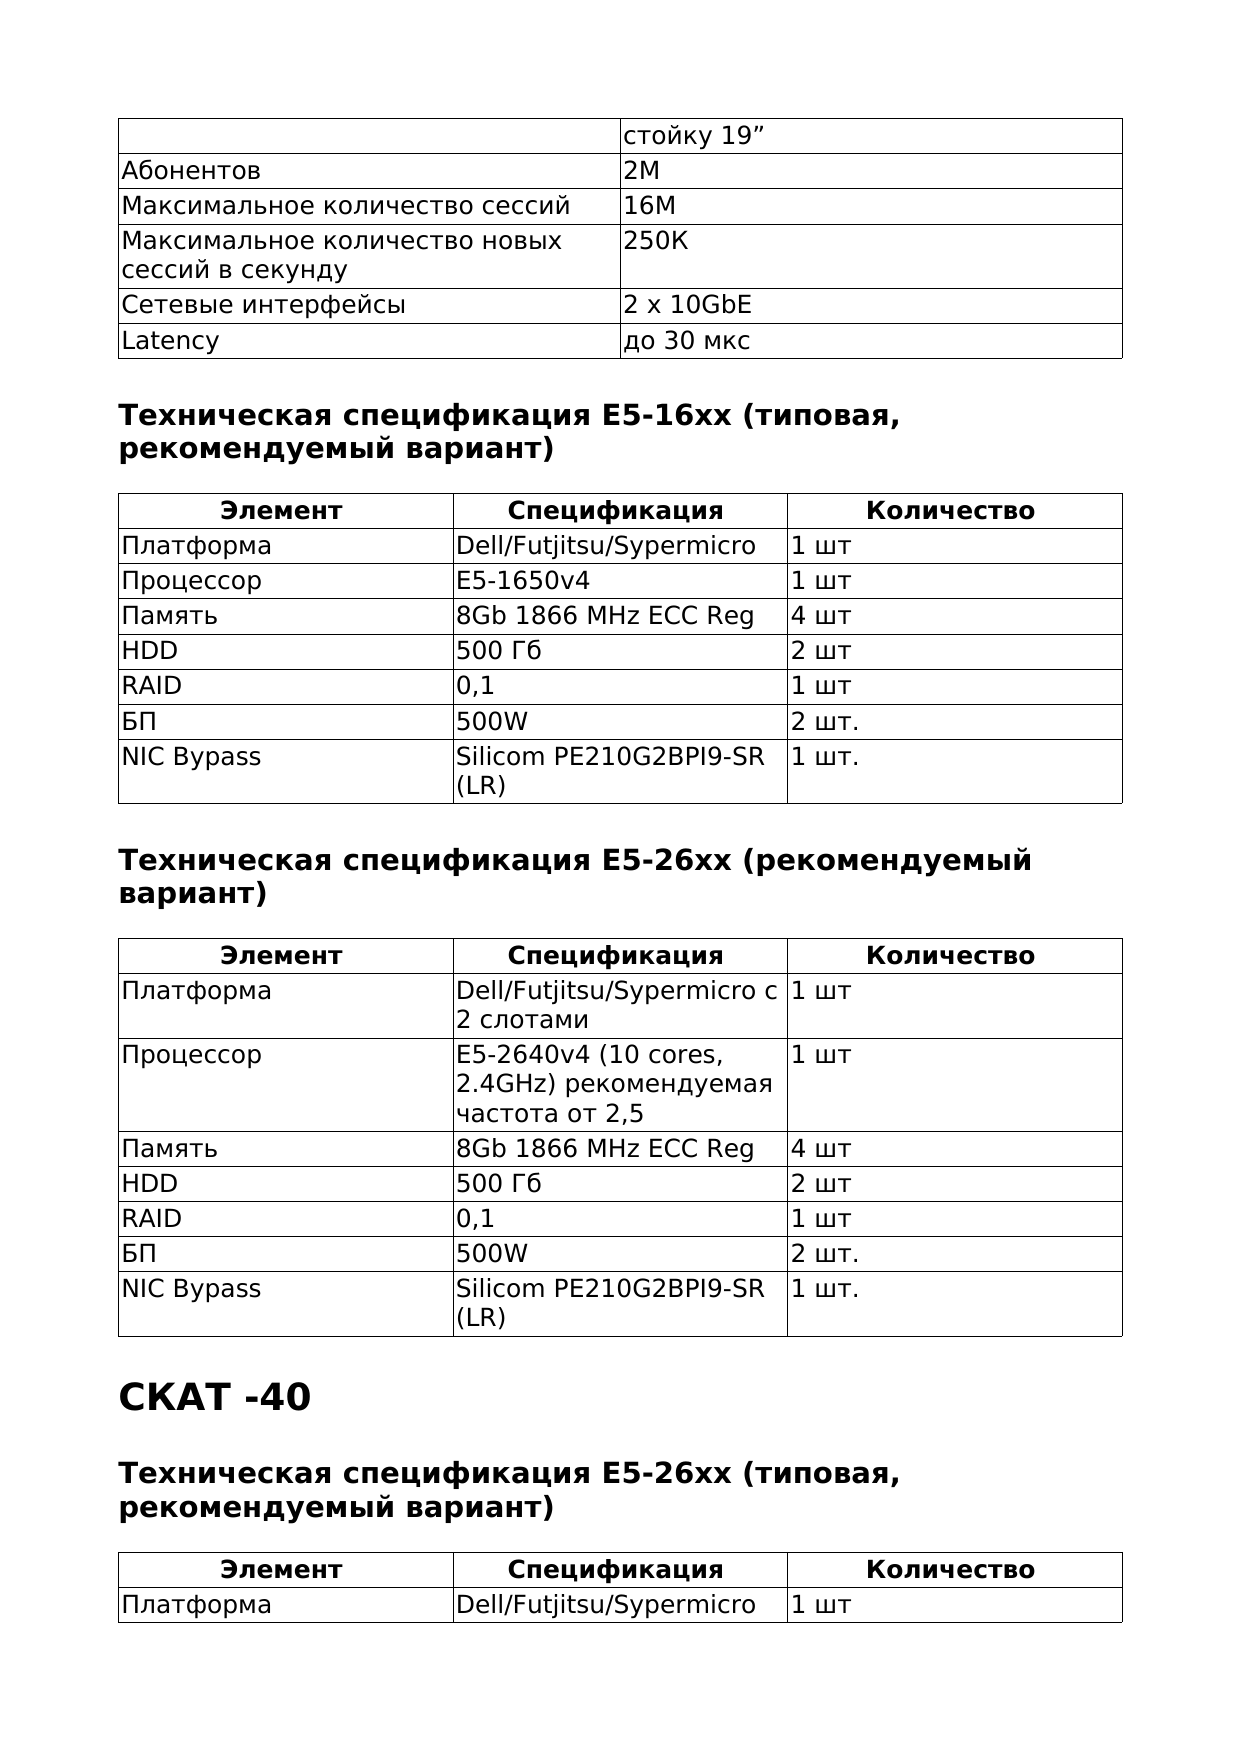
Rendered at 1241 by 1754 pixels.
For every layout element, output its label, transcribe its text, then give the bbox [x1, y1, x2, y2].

table_cell 500W [454, 1237, 787, 1271]
table_header Элемент [119, 1553, 453, 1587]
table_cell 1 шт [788, 670, 1122, 704]
table_cell Latency [119, 324, 620, 358]
table_cell БП [119, 1237, 453, 1271]
table_cell Абонентов [119, 154, 620, 188]
table_cell 250К [621, 225, 1122, 288]
table_cell NIC Bypass [119, 1272, 453, 1336]
table_cell 2М [621, 154, 1122, 188]
table_cell Максимальное количество сессий [119, 189, 620, 223]
table_cell БП [119, 705, 453, 739]
subtitle Техническая спецификация E5-16xx (типовая, рекомендуемый вариант) [118, 398, 1122, 466]
table_cell RAID [119, 1202, 453, 1236]
table_cell 1 шт [788, 1202, 1122, 1236]
table_cell 2 шт. [788, 705, 1122, 739]
table_cell Dell/Futjitsu/Sypermicro [454, 529, 787, 563]
table_cell 0,1 [454, 670, 787, 704]
table_header Элемент [119, 494, 453, 528]
table_header Количество [788, 939, 1122, 973]
table_header Спецификация [454, 494, 787, 528]
table_cell 500W [454, 705, 787, 739]
table_cell Dell/Futjitsu/Sypermicro [454, 1588, 787, 1622]
table_cell E5-1650v4 [454, 564, 787, 598]
table_cell стойку 19” [621, 119, 1122, 153]
table_cell 1 шт [788, 1039, 1122, 1131]
table_cell 2 шт [788, 1167, 1122, 1201]
table_cell [119, 119, 620, 153]
table_cell Платформа [119, 974, 453, 1037]
table_cell Максимальное количество новых сессий в секунду [119, 225, 620, 288]
table_cell 8Gb 1866 MHz ECC Reg [454, 599, 787, 633]
table_cell E5-2640v4 (10 cores, 2.4GHz) рекомендуемая частота от 2,5 [454, 1039, 787, 1131]
table_cell 500 Гб [454, 635, 787, 668]
table_cell 1 шт [788, 974, 1122, 1037]
table_cell Процессор [119, 564, 453, 598]
table_cell 1 шт [788, 564, 1122, 598]
table_cell 2 шт [788, 635, 1122, 668]
table_header Элемент [119, 939, 453, 973]
table_cell Silicom PE210G2BPI9-SR (LR) [454, 1272, 787, 1336]
table_cell 1 шт. [788, 1272, 1122, 1336]
table_cell Платформа [119, 1588, 453, 1622]
table_cell до 30 мкс [621, 324, 1122, 358]
table_header Количество [788, 1553, 1122, 1587]
table_header Количество [788, 494, 1122, 528]
table_cell 2 x 10GbE [621, 289, 1122, 323]
subtitle СКАТ -40 [118, 1376, 1122, 1419]
table_header Спецификация [454, 939, 787, 973]
table_cell Платформа [119, 529, 453, 563]
subtitle Техническая спецификация E5-26xx (рекомендуемый вариант) [118, 843, 1122, 911]
table_cell 4 шт [788, 1132, 1122, 1166]
table_cell 0,1 [454, 1202, 787, 1236]
table_header Спецификация [454, 1553, 787, 1587]
table_cell 4 шт [788, 599, 1122, 633]
table_cell RAID [119, 670, 453, 704]
table_cell Silicom PE210G2BPI9-SR (LR) [454, 740, 787, 803]
table_cell Сетевые интерфейсы [119, 289, 620, 323]
table_cell Dell/Futjitsu/Sypermicro с 2 слотами [454, 974, 787, 1037]
table_cell 16М [621, 189, 1122, 223]
table_cell 2 шт. [788, 1237, 1122, 1271]
table_cell Память [119, 599, 453, 633]
table_cell HDD [119, 1167, 453, 1201]
table_cell 1 шт [788, 529, 1122, 563]
table_cell 500 Гб [454, 1167, 787, 1201]
table_cell 1 шт [788, 1588, 1122, 1622]
table_cell HDD [119, 635, 453, 668]
subtitle Техническая спецификация E5-26xx (типовая, рекомендуемый вариант) [118, 1457, 1122, 1524]
table_cell NIC Bypass [119, 740, 453, 803]
table_cell 8Gb 1866 MHz ECC Reg [454, 1132, 787, 1166]
table_cell Память [119, 1132, 453, 1166]
table_cell 1 шт. [788, 740, 1122, 803]
table_cell Процессор [119, 1039, 453, 1131]
